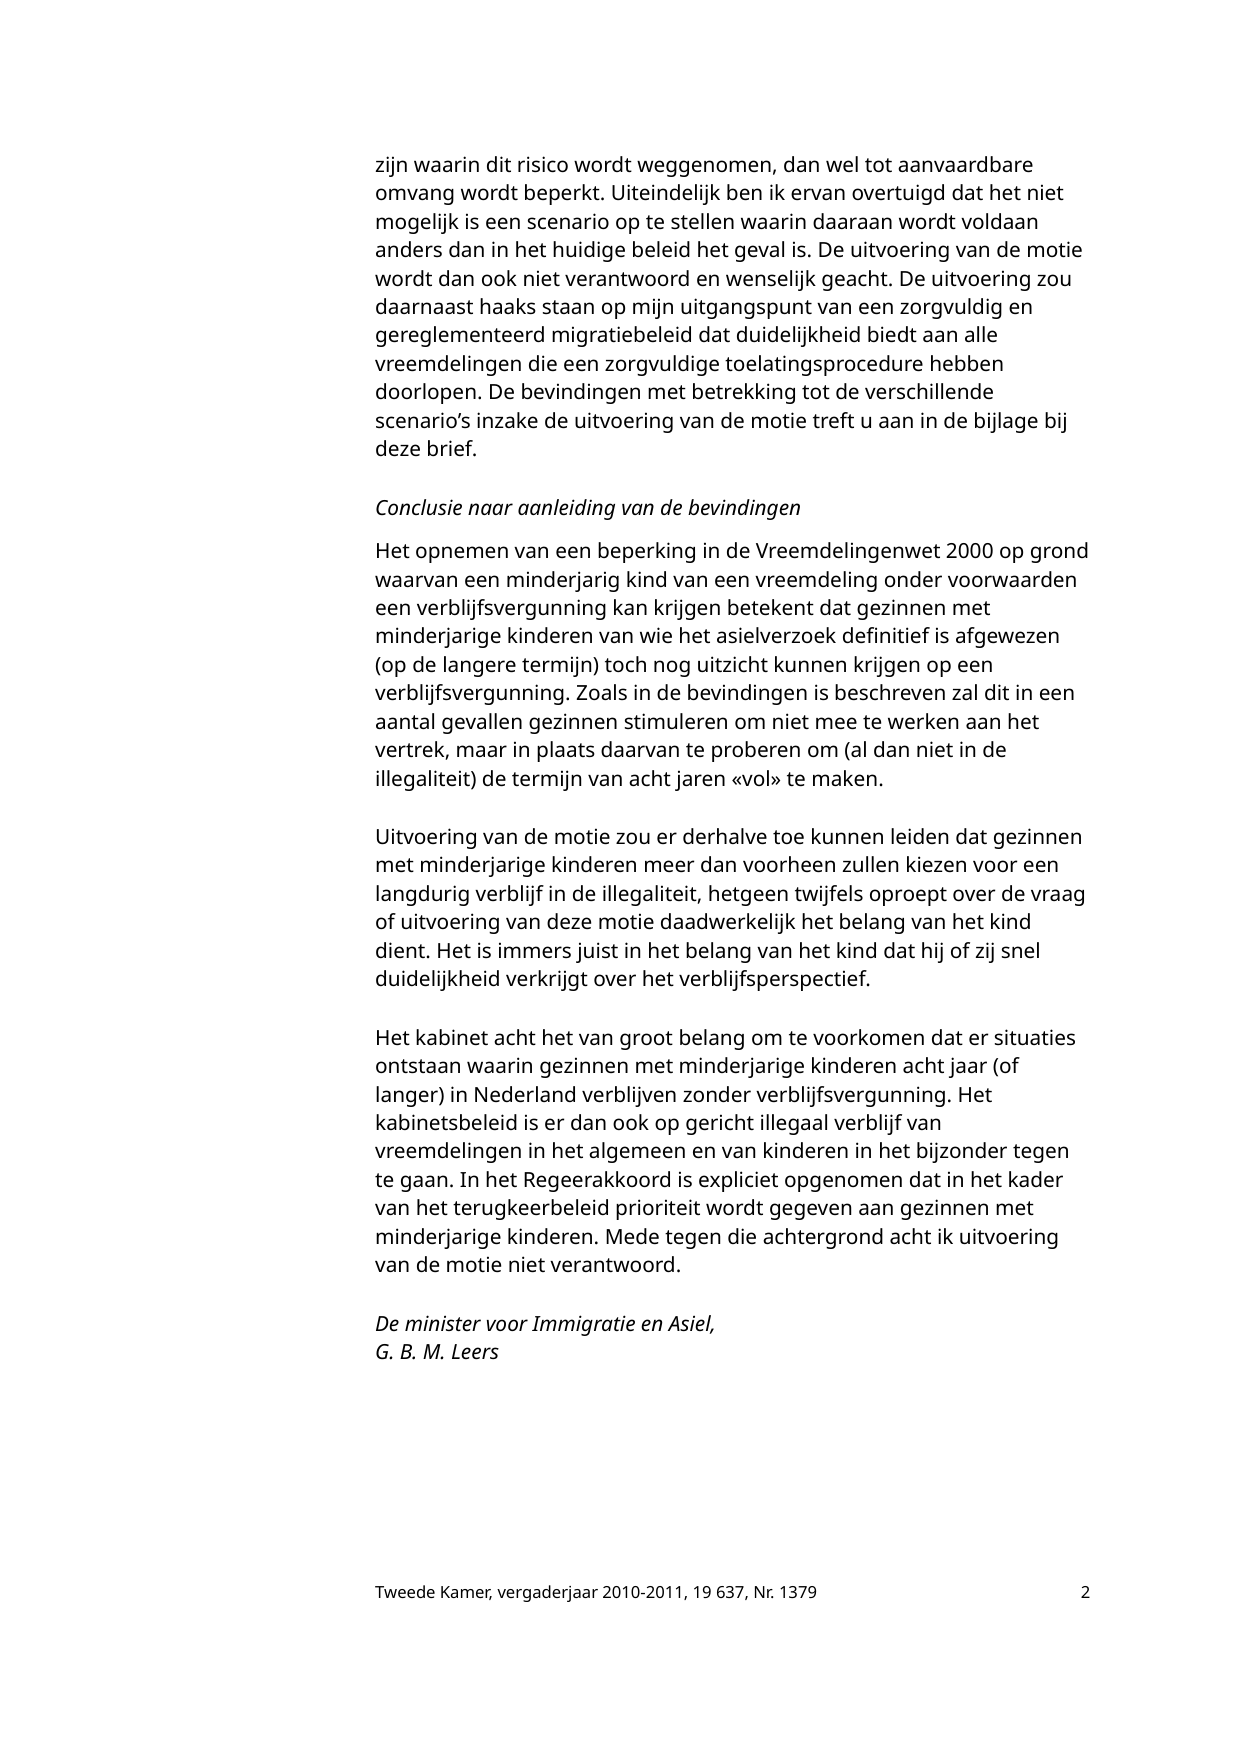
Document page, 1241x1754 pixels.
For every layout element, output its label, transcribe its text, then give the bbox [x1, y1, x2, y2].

text zijn waarin dit risico wordt weggenomen, dan wel tot aanvaardbare omvang wordt beperkt. Uiteindelijk ben ik ervan overtuigd dat het niet mogelijk is een scenario op te stellen waarin daaraan wordt voldaan anders dan in het huidige beleid het geval is. De uitvoering van de motie wordt dan ook niet verantwoord en wenselijk geacht. De uitvoering zou daarnaast haaks staan op mijn uitgangspunt van een zorgvuldig en gereglementeerd migratiebeleid dat duidelijkheid biedt aan alle vreemdelingen die een zorgvuldige toelatingsprocedure hebben doorlopen. De bevindingen met betrekking tot de verschillende scenario’s inzake de uitvoering van de motie treft u aan in de bijlage bij deze brief. [375, 150, 1090, 463]
text Conclusie naar aanleiding van de bevindingen [375, 493, 1090, 521]
text Uitvoering van de motie zou er derhalve toe kunnen leiden dat gezinnen met minderjarige kinderen meer dan voorheen zullen kiezen voor een langdurig verblijf in de illegaliteit, hetgeen twijfels oproept over de vraag of uitvoering van deze motie daadwerkelijk het belang van het kind dient. Het is immers juist in het belang van het kind dat hij of zij snel duidelijkheid verkrijgt over het verblijfsperspectief. [375, 822, 1090, 993]
text De minister voor Immigratie en Asiel, [375, 1309, 1090, 1337]
text Het kabinet acht het van groot belang om te voorkomen dat er situaties ontstaan waarin gezinnen met minderjarige kinderen acht jaar (of langer) in Nederland verblijven zonder verblijfsvergunning. Het kabinetsbeleid is er dan ook op gericht illegaal verblijf van vreemdelingen in het algemeen en van kinderen in het bijzonder tegen te gaan. In het Regeerakkoord is expliciet opgenomen dat in het kader van het terugkeerbeleid prioriteit wordt gegeven aan gezinnen met minderjarige kinderen. Mede tegen die achtergrond acht ik uitvoering van de motie niet verantwoord. [375, 1023, 1090, 1279]
text Het opnemen van een beperking in de Vreemdelingenwet 2000 op grond waarvan een minderjarig kind van een vreemdeling onder voorwaarden een verblijfsvergunning kan krijgen betekent dat gezinnen met minderjarige kinderen van wie het asielverzoek definitief is afgewezen (op de langere termijn) toch nog uitzicht kunnen krijgen op een verblijfsvergunning. Zoals in de bevindingen is beschreven zal dit in een aantal gevallen gezinnen stimuleren om niet mee te werken aan het vertrek, maar in plaats daarvan te proberen om (al dan niet in de illegaliteit) de termijn van acht jaren «vol» te maken. [375, 536, 1090, 792]
text G. B. M. Leers [375, 1337, 1090, 1366]
